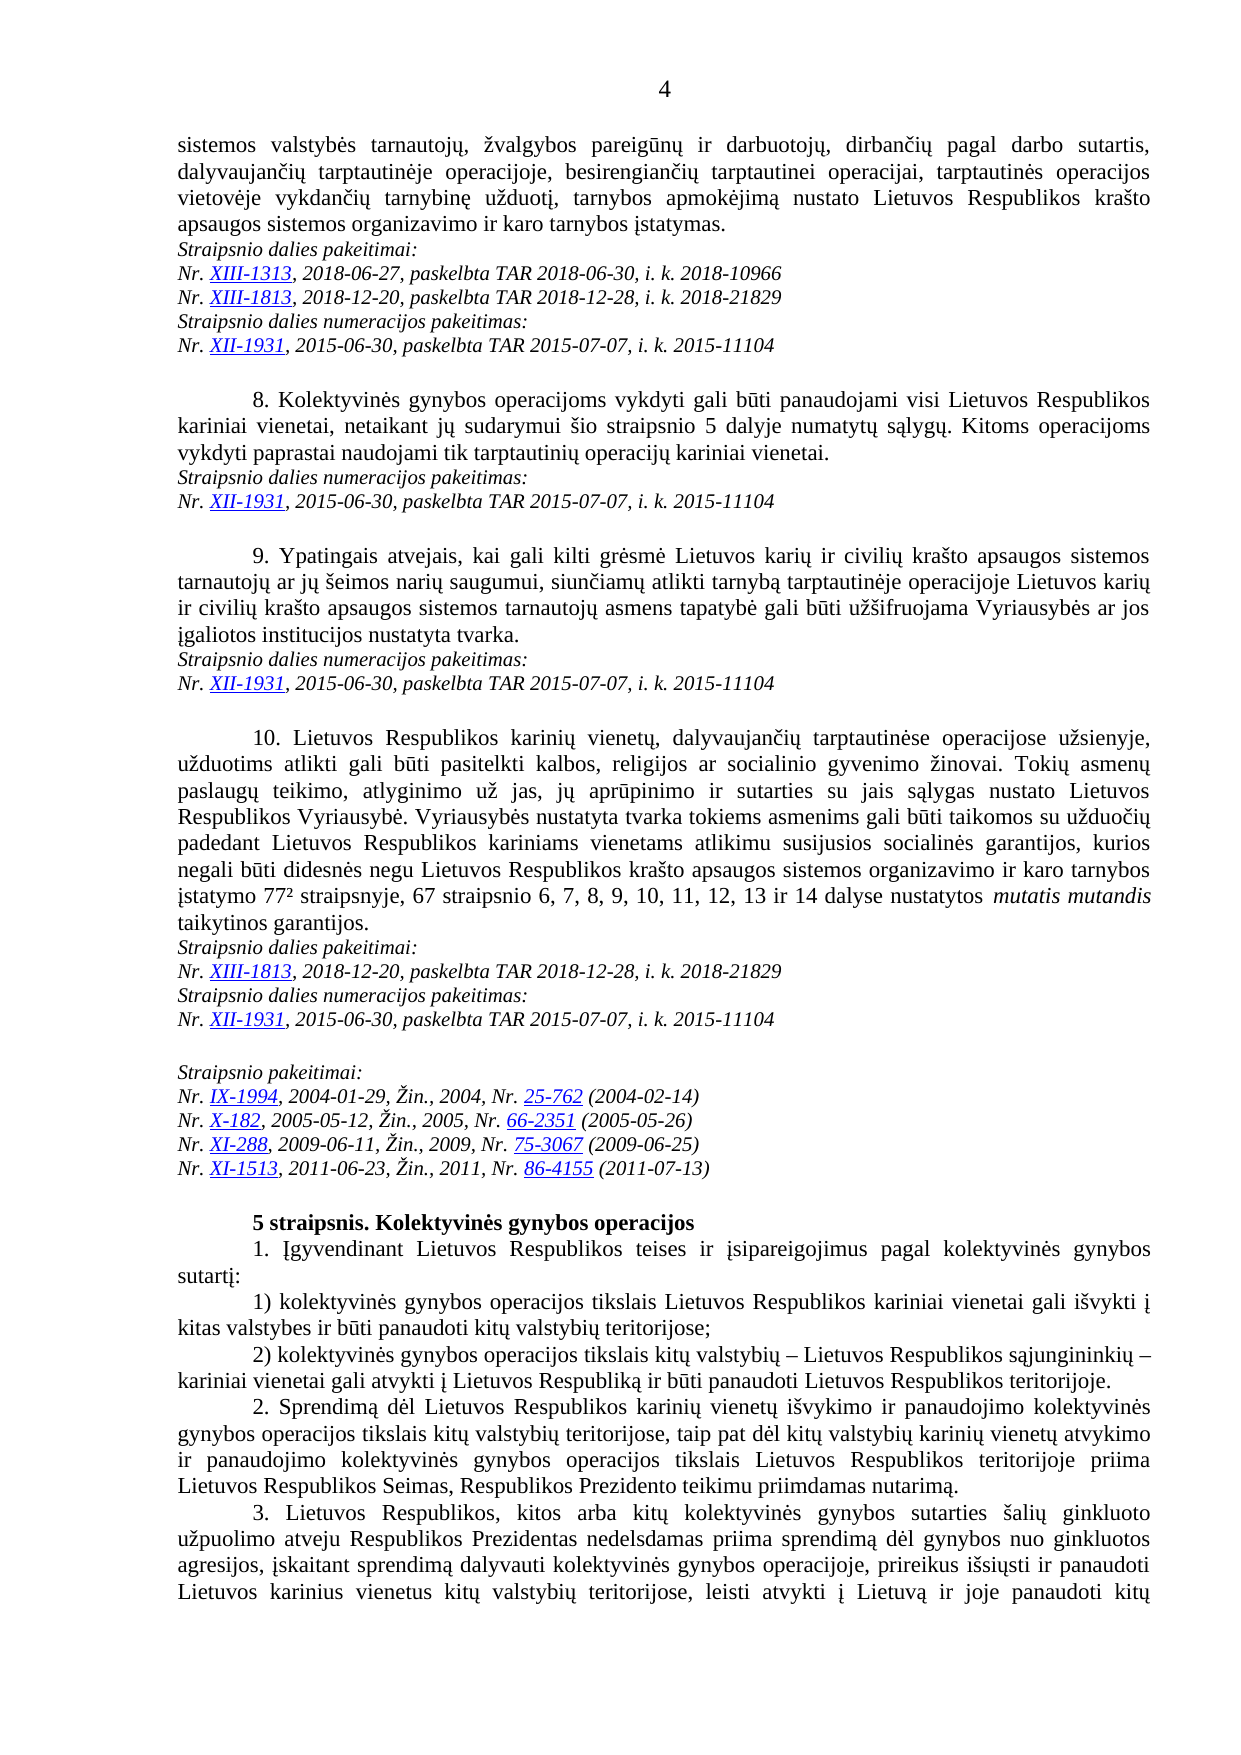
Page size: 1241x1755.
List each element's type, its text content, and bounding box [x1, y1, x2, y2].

text Straipsnio pakeitimai: [177, 1060, 1152, 1084]
text 10. Lietuvos Respublikos karinių vienetų, dalyvaujančių tarptautinėse operacijose užsienyje, užduotims atlikti gali būti pasitelkti kalbos, religijos ar socialinio gyvenimo žinovai. Tokių asmenų paslaugų teikimo, atlyginimo už jas, jų aprūpinimo ir sutarties su jais sąlygas nustato Lietuvos Respublikos Vyriausybė. Vyriausybės nustatyta tvarka tokiems asmenims gali būti taikomos su užduočių padedant Lietuvos Respublikos kariniams vienetams atlikimu susijusios socialinės garantijos, kurios negali būti didesnės negu Lietuvos Respublikos krašto apsaugos sistemos organizavimo ir karo tarnybos įstatymo 77² straipsnyje, 67 straipsnio 6, 7, 8, 9, 10, 11, 12, 13 ir 14 dalyse nustatytos mutatis mutandis taikytinos garantijos. [177, 724, 1152, 935]
text 8. Kolektyvinės gynybos operacijoms vykdyti gali būti panaudojami visi Lietuvos Respublikos kariniai vienetai, netaikant jų sudarymui šio straipsnio 5 dalyje numatytų sąlygų. Kitoms operacijoms vykdyti paprastai naudojami tik tarptautinių operacijų kariniai vienetai. [177, 386, 1152, 465]
text Nr. XI-1513, 2011-06-23, Žin., 2011, Nr. 86-4155 (2011-07-13) [177, 1156, 1152, 1180]
text Straipsnio dalies numeracijos pakeitimas: [177, 983, 1152, 1007]
text 9. Ypatingais atvejais, kai gali kilti grėsmė Lietuvos karių ir civilių krašto apsaugos sistemos tarnautojų ar jų šeimos narių saugumui, siunčiamų atlikti tarnybą tarptautinėje operacijoje Lietuvos karių ir civilių krašto apsaugos sistemos tarnautojų asmens tapatybė gali būti užšifruojama Vyriausybės ar jos įgaliotos institucijos nustatyta tvarka. [177, 542, 1152, 647]
text Nr. XIII-1813, 2018-12-20, paskelbta TAR 2018-12-28, i. k. 2018-21829 [177, 285, 1152, 309]
text Nr. XIII-1813, 2018-12-20, paskelbta TAR 2018-12-28, i. k. 2018-21829 [177, 959, 1152, 983]
text Nr. XII-1931, 2015-06-30, paskelbta TAR 2015-07-07, i. k. 2015-11104 [177, 333, 1152, 357]
text 1) kolektyvinės gynybos operacijos tikslais Lietuvos Respublikos kariniai vienetai gali išvykti į kitas valstybes ir būti panaudoti kitų valstybių teritorijose; [177, 1288, 1152, 1341]
text Nr. XIII-1313, 2018-06-27, paskelbta TAR 2018-06-30, i. k. 2018-10966 [177, 261, 1152, 285]
text 5 straipsnis. Kolektyvinės gynybos operacijos [252, 1209, 1152, 1235]
text 1. Įgyvendinant Lietuvos Respublikos teises ir įsipareigojimus pagal kolektyvinės gynybos sutartį: [177, 1235, 1152, 1288]
text Nr. IX-1994, 2004-01-29, Žin., 2004, Nr. 25-762 (2004-02-14) [177, 1084, 1152, 1108]
text Straipsnio dalies numeracijos pakeitimas: [177, 647, 1152, 671]
text Straipsnio dalies numeracijos pakeitimas: [177, 465, 1152, 489]
text 3. Lietuvos Respublikos, kitos arba kitų kolektyvinės gynybos sutarties šalių ginkluoto užpuolimo atveju Respublikos Prezidentas nedelsdamas priima sprendimą dėl gynybos nuo ginkluotos agresijos, įskaitant sprendimą dalyvauti kolektyvinės gynybos operacijoje, prireikus išsiųsti ir panaudoti Lietuvos karinius vienetus kitų valstybių teritorijose, leisti atvykti į Lietuvą ir joje panaudoti kitų [177, 1499, 1152, 1604]
text Straipsnio dalies numeracijos pakeitimas: [177, 309, 1152, 333]
text Nr. XII-1931, 2015-06-30, paskelbta TAR 2015-07-07, i. k. 2015-11104 [177, 489, 1152, 513]
text Nr. XI-288, 2009-06-11, Žin., 2009, Nr. 75-3067 (2009-06-25) [177, 1132, 1152, 1156]
text Straipsnio dalies pakeitimai: [177, 935, 1152, 959]
text 2. Sprendimą dėl Lietuvos Respublikos karinių vienetų išvykimo ir panaudojimo kolektyvinės gynybos operacijos tikslais kitų valstybių teritorijose, taip pat dėl kitų valstybių karinių vienetų atvykimo ir panaudojimo kolektyvinės gynybos operacijos tikslais Lietuvos Respublikos teritorijoje priima Lietuvos Respublikos Seimas, Respublikos Prezidento teikimu priimdamas nutarimą. [177, 1393, 1152, 1499]
text 2) kolektyvinės gynybos operacijos tikslais kitų valstybių – Lietuvos Respublikos sąjungininkių – kariniai vienetai gali atvykti į Lietuvos Respubliką ir būti panaudoti Lietuvos Respublikos teritorijoje. [177, 1341, 1152, 1393]
text Straipsnio dalies pakeitimai: [177, 237, 1152, 261]
text Nr. XII-1931, 2015-06-30, paskelbta TAR 2015-07-07, i. k. 2015-11104 [177, 1007, 1152, 1031]
text sistemos valstybės tarnautojų, žvalgybos pareigūnų ir darbuotojų, dirbančių pagal darbo sutartis, dalyvaujančių tarptautinėje operacijoje, besirengiančių tarptautinei operacijai, tarptautinės operacijos vietovėje vykdančių tarnybinę užduotį, tarnybos apmokėjimą nustato Lietuvos Respublikos krašto apsaugos sistemos organizavimo ir karo tarnybos įstatymas. [177, 131, 1152, 237]
text Nr. XII-1931, 2015-06-30, paskelbta TAR 2015-07-07, i. k. 2015-11104 [177, 671, 1152, 695]
text Nr. X-182, 2005-05-12, Žin., 2005, Nr. 66-2351 (2005-05-26) [177, 1108, 1152, 1132]
